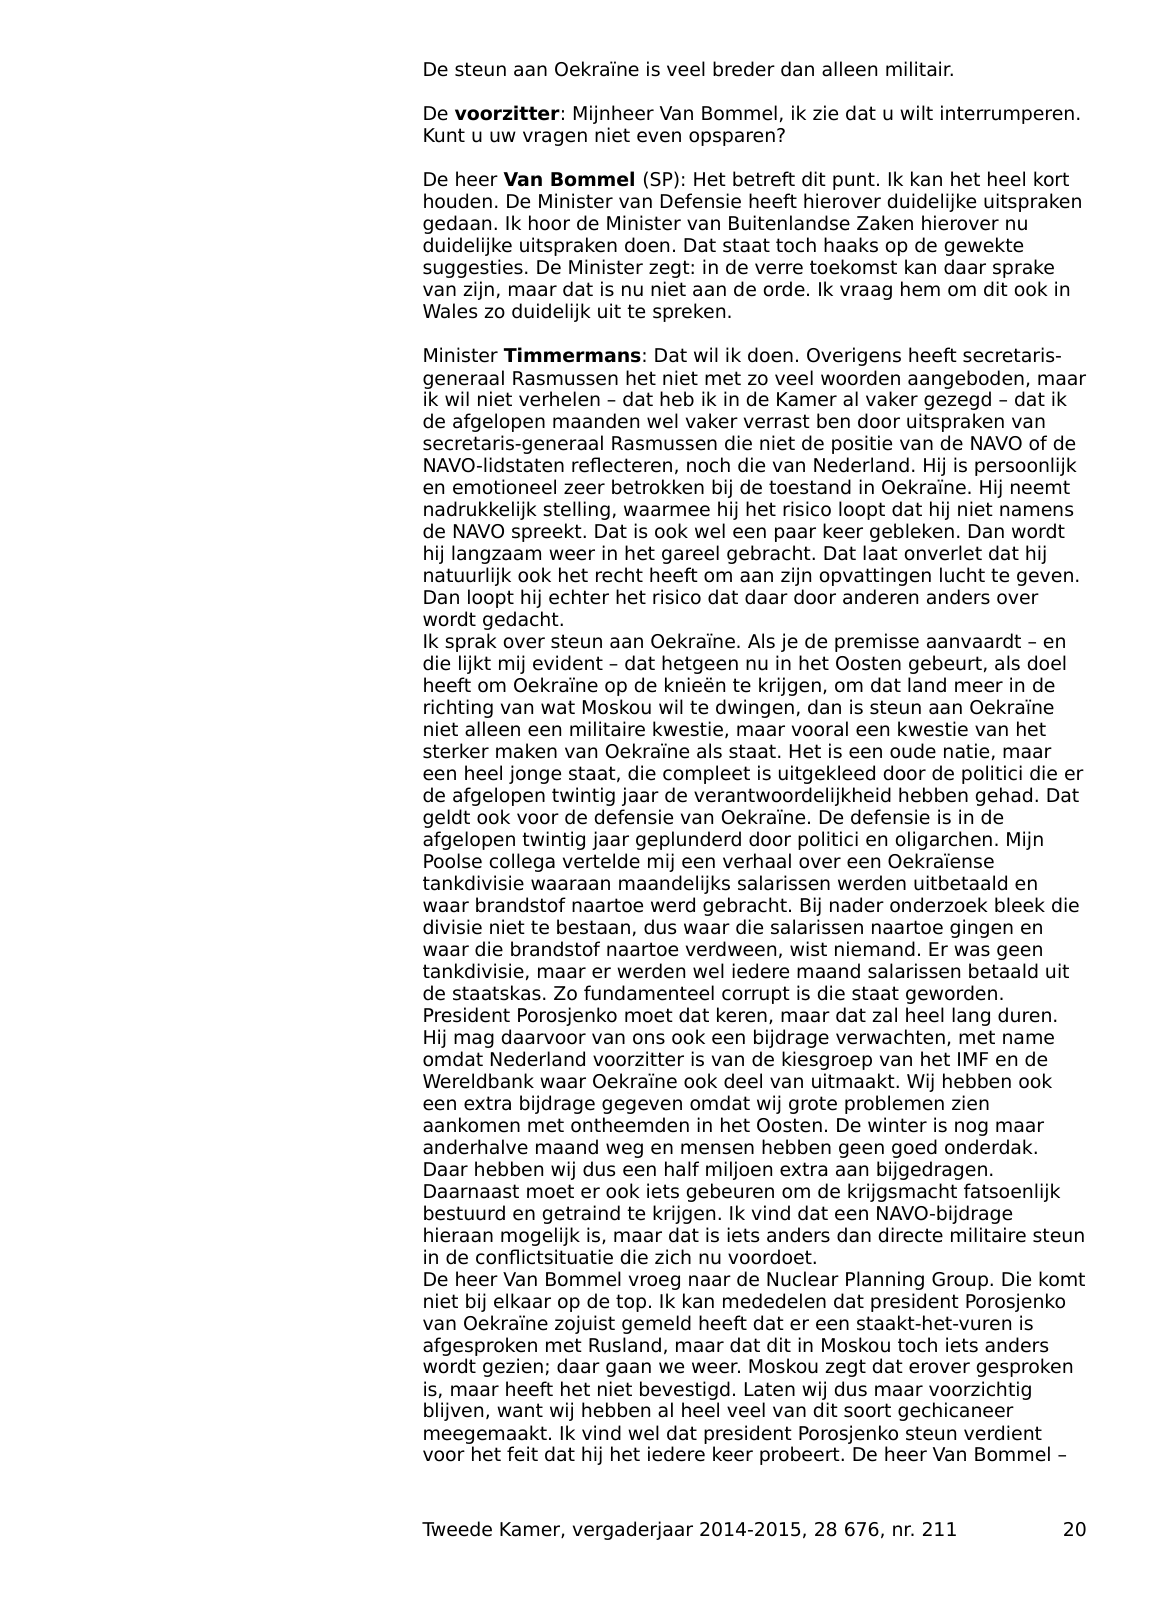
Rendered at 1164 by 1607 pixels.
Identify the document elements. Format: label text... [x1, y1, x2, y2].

text Ik sprak over steun aan Oekraïne. Als je de premisse aanvaardt – en die lijkt mij evident – dat hetgeen nu in het Oosten gebeurt, als doel heeft om Oekraïne op de knieën te krijgen, om dat land meer in de richting van wat Moskou wil te dwingen, dan is steun aan Oekraïne niet alleen een militaire kwestie, maar vooral een kwestie van het sterker maken van Oekraïne als staat. Het is een oude natie, maar een heel jonge staat, die compleet is uitgekleed door de politici die er de afgelopen twintig jaar de verantwoordelijkheid hebben gehad. Dat geldt ook voor de defensie van Oekraïne. De defensie is in de afgelopen twintig jaar geplunderd door politici en oligarchen. Mijn Poolse collega vertelde mij een verhaal over een Oekraïense tankdivisie waaraan maandelijks salarissen werden uitbetaald en waar brandstof naartoe werd gebracht. Bij nader onderzoek bleek die divisie niet te bestaan, dus waar die salarissen naartoe gingen en waar die brandstof naartoe verdween, wist niemand. Er was geen tankdivisie, maar er werden wel iedere maand salarissen betaald uit de staatskas. Zo fundamenteel corrupt is die staat geworden. [422, 631, 1087, 1005]
text De heer Van Bommel vroeg naar de Nuclear Planning Group. Die komt niet bij elkaar op de top. Ik kan mededelen dat president Porosjenko van Oekraïne zojuist gemeld heeft dat er een staakt-het-vuren is afgesproken met Rusland, maar dat dit in Moskou toch iets anders wordt gezien; daar gaan we weer. Moskou zegt dat erover gesproken is, maar heeft het niet bevestigd. Laten wij dus maar voorzichtig blijven, want wij hebben al heel veel van dit soort gechicaneer meegemaakt. Ik vind wel dat president Porosjenko steun verdient voor het feit dat hij het iedere keer probeert. De heer Van Bommel – [422, 1268, 1087, 1466]
text President Porosjenko moet dat keren, maar dat zal heel lang duren. Hij mag daarvoor van ons ook een bijdrage verwachten, met name omdat Nederland voorzitter is van de kiesgroep van het IMF en de Wereldbank waar Oekraïne ook deel van uitmaakt. Wij hebben ook een extra bijdrage gegeven omdat wij grote problemen zien aankomen met ontheemden in het Oosten. De winter is nog maar anderhalve maand weg en mensen hebben geen goed onderdak. Daar hebben wij dus een half miljoen extra aan bijgedragen. Daarnaast moet er ook iets gebeuren om de krijgsmacht fatsoenlijk bestuurd en getraind te krijgen. Ik vind dat een NAVO-bijdrage hieraan mogelijk is, maar dat is iets anders dan directe militaire steun in de conflictsituatie die zich nu voordoet. [422, 1005, 1087, 1268]
text De heer Van Bommel (SP): Het betreft dit punt. Ik kan het heel kort houden. De Minister van Defensie heeft hierover duidelijke uitspraken gedaan. Ik hoor de Minister van Buitenlandse Zaken hierover nu duidelijke uitspraken doen. Dat staat toch haaks op de gewekte suggesties. De Minister zegt: in de verre toekomst kan daar sprake van zijn, maar dat is nu niet aan de orde. Ik vraag hem om dit ook in Wales zo duidelijk uit te spreken. [422, 169, 1087, 323]
text De steun aan Oekraïne is veel breder dan alleen militair. [422, 59, 1087, 81]
text Minister Timmermans: Dat wil ik doen. Overigens heeft secretaris-generaal Rasmussen het niet met zo veel woorden aangeboden, maar ik wil niet verhelen – dat heb ik in de Kamer al vaker gezegd – dat ik de afgelopen maanden wel vaker verrast ben door uitspraken van secretaris-generaal Rasmussen die niet de positie van de NAVO of de NAVO-lidstaten reflecteren, noch die van Nederland. Hij is persoonlijk en emotioneel zeer betrokken bij de toestand in Oekraïne. Hij neemt nadrukkelijk stelling, waarmee hij het risico loopt dat hij niet namens de NAVO spreekt. Dat is ook wel een paar keer gebleken. Dan wordt hij langzaam weer in het gareel gebracht. Dat laat onverlet dat hij natuurlijk ook het recht heeft om aan zijn opvattingen lucht te geven. Dan loopt hij echter het risico dat daar door anderen anders over wordt gedacht. [422, 345, 1087, 631]
text De voorzitter: Mijnheer Van Bommel, ik zie dat u wilt interrumperen. Kunt u uw vragen niet even opsparen? [422, 103, 1087, 147]
